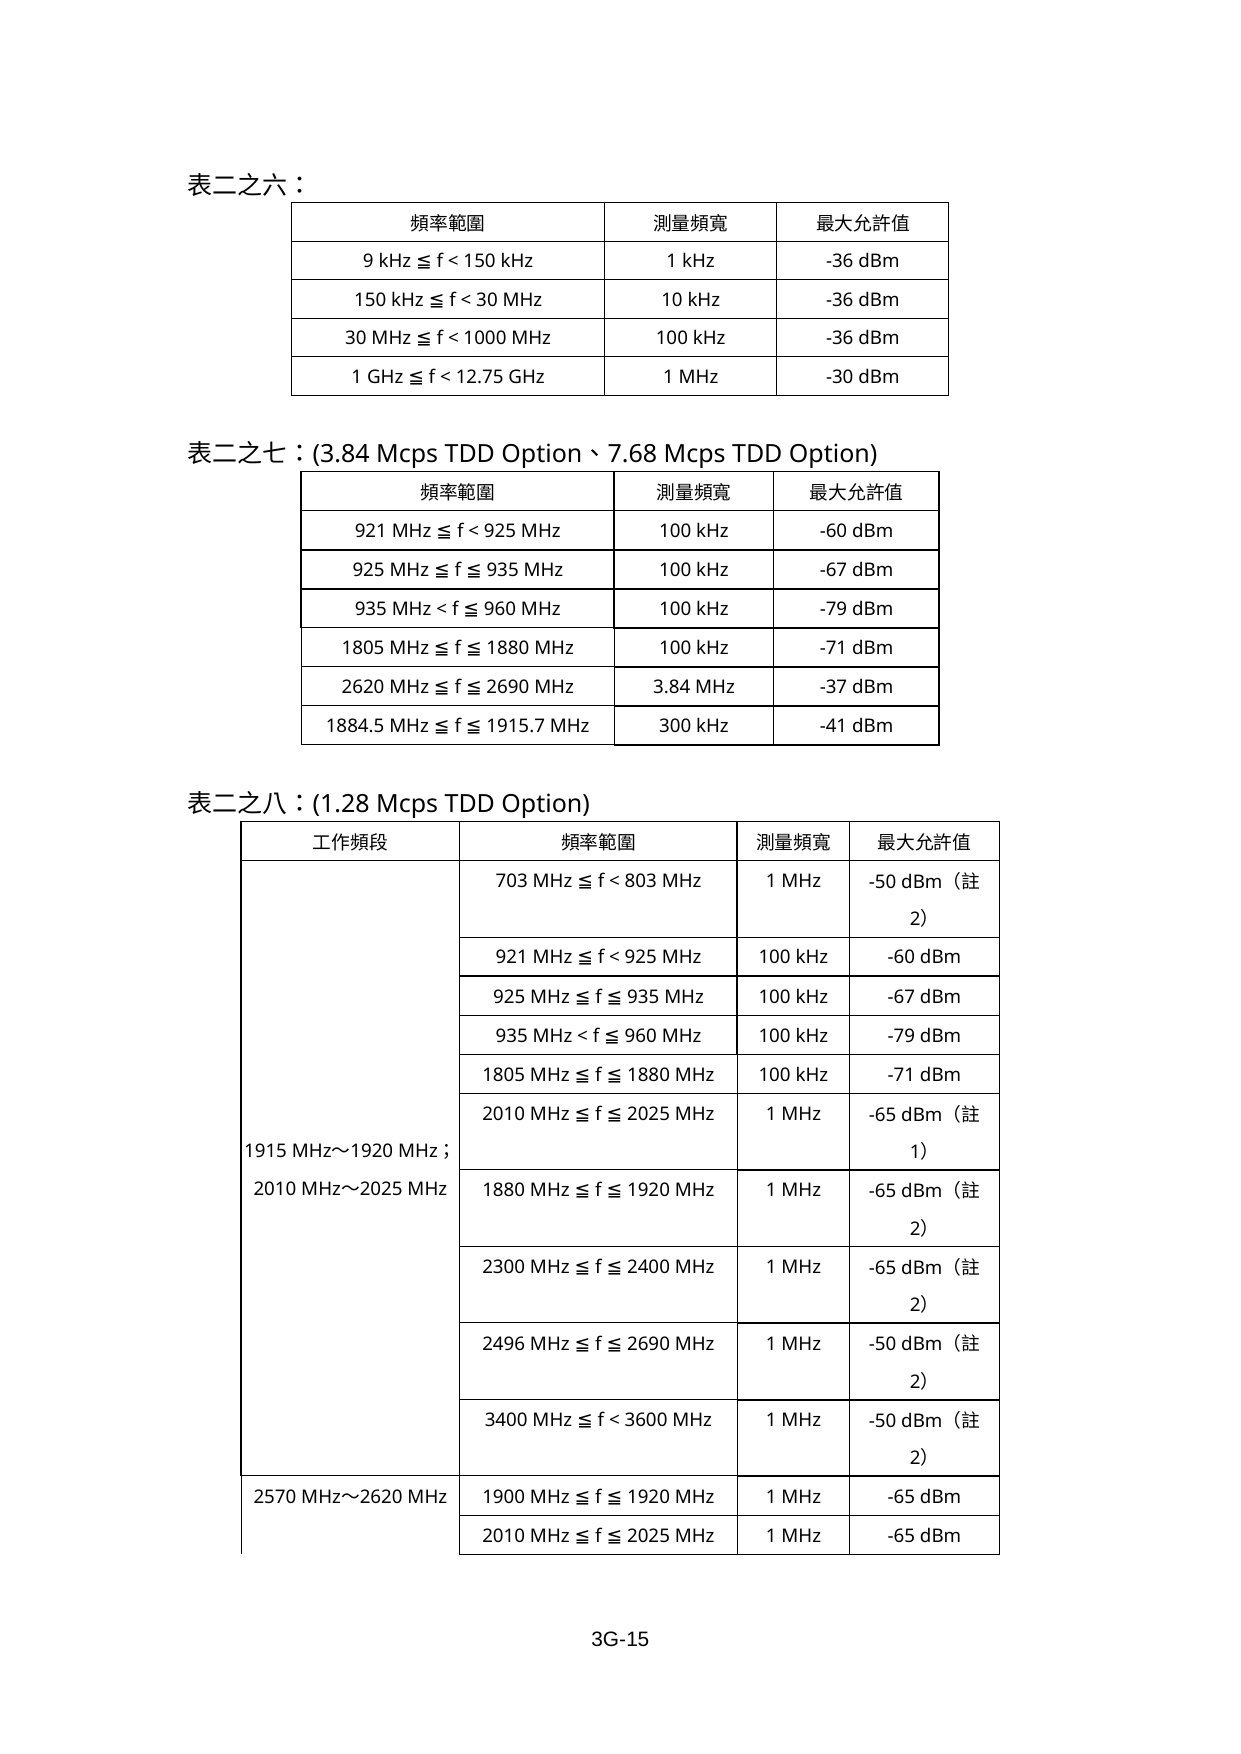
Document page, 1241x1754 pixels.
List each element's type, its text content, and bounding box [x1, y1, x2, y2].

table_cell 100 kHz [615, 590, 773, 627]
table_cell 2570 MHz～2620 MHz [242, 1476, 459, 1553]
table_cell 100 kHz [738, 1055, 849, 1093]
table_cell -79 dBm [850, 1016, 999, 1053]
table_cell 1884.5 MHz ≦ f ≦ 1915.7 MHz [302, 706, 614, 744]
table_cell 1 kHz [605, 242, 776, 279]
table_header 最大允許值 [850, 822, 999, 860]
table_cell 1 MHz [738, 861, 849, 936]
table_cell -36 dBm [777, 242, 948, 279]
table_cell -67 dBm [774, 551, 938, 588]
table_cell -50 dBm（註2） [850, 1324, 999, 1399]
table_cell 1 GHz ≦ f < 12.75 GHz [292, 357, 604, 395]
table_cell -65 dBm（註2） [850, 1247, 999, 1322]
table_cell 1 MHz [738, 1171, 849, 1246]
table_header 頻率範圍 [292, 203, 604, 241]
table_cell 2300 MHz ≦ f ≦ 2400 MHz [460, 1247, 737, 1322]
table_header 工作頻段 [242, 822, 459, 860]
table_cell -65 dBm（註2） [850, 1171, 999, 1246]
table_cell 100 kHz [615, 551, 773, 588]
table_cell 1900 MHz ≦ f ≦ 1920 MHz [460, 1476, 737, 1514]
table_cell 935 MHz < f ≦ 960 MHz [302, 590, 613, 627]
table_cell 1 MHz [605, 357, 776, 395]
table_cell 2010 MHz ≦ f ≦ 2025 MHz [460, 1516, 737, 1553]
table_cell -65 dBm（註1） [850, 1094, 999, 1169]
table_header 測量頻寬 [738, 822, 849, 860]
table_cell -60 dBm [774, 511, 938, 549]
table_cell -36 dBm [777, 319, 948, 356]
table_cell -50 dBm（註2） [850, 861, 999, 936]
table_cell 1 MHz [738, 1477, 849, 1514]
table_cell 935 MHz < f ≦ 960 MHz [460, 1016, 736, 1053]
table_cell 1805 MHz ≦ f ≦ 1880 MHz [302, 628, 614, 666]
table_cell 1 MHz [738, 1401, 849, 1475]
table_cell -67 dBm [850, 977, 999, 1014]
table_cell 100 kHz [738, 938, 849, 975]
table_cell 30 MHz ≦ f < 1000 MHz [292, 319, 604, 356]
table_header 最大允許值 [774, 472, 938, 510]
table_cell 921 MHz ≦ f < 925 MHz [460, 938, 736, 975]
table_cell 100 kHz [738, 977, 849, 1014]
table_cell 925 MHz ≦ f ≦ 935 MHz [302, 551, 613, 588]
text 表二之七：(3.84 Mcps TDD Option、7.68 Mcps TDD Option) [187, 433, 1053, 471]
table_cell -65 dBm [850, 1477, 999, 1514]
table_cell 2496 MHz ≦ f ≦ 2690 MHz [460, 1323, 737, 1399]
table_cell 1880 MHz ≦ f ≦ 1920 MHz [460, 1170, 737, 1246]
table_header 頻率範圍 [460, 822, 736, 860]
table_cell -37 dBm [774, 668, 938, 705]
table_cell 1 MHz [738, 1094, 849, 1169]
table_cell 3400 MHz ≦ f < 3600 MHz [460, 1400, 737, 1475]
table_cell 2010 MHz ≦ f ≦ 2025 MHz [460, 1094, 737, 1169]
table_header 測量頻寬 [605, 203, 776, 241]
table_cell -79 dBm [774, 590, 938, 627]
table_cell 100 kHz [615, 511, 773, 549]
table_cell 921 MHz ≦ f < 925 MHz [302, 511, 613, 549]
table_cell 150 kHz ≦ f < 30 MHz [292, 280, 604, 318]
table_cell -41 dBm [774, 707, 938, 744]
table_cell -50 dBm（註2） [850, 1401, 999, 1475]
table_cell 1915 MHz～1920 MHz； 2010 MHz～2025 MHz [242, 861, 459, 1475]
table_header 頻率範圍 [302, 472, 613, 510]
table_cell 100 kHz [605, 319, 776, 356]
table_header 測量頻寬 [615, 472, 773, 510]
table_cell -65 dBm [850, 1516, 999, 1553]
text 表二之八：(1.28 Mcps TDD Option) [187, 783, 1053, 821]
table_cell -60 dBm [850, 938, 999, 975]
table_cell -36 dBm [777, 280, 948, 318]
table_cell 703 MHz ≦ f < 803 MHz [460, 861, 736, 936]
table_cell -71 dBm [774, 629, 938, 666]
table_cell 925 MHz ≦ f ≦ 935 MHz [460, 977, 736, 1014]
table_cell -71 dBm [850, 1055, 999, 1093]
table_cell 2620 MHz ≦ f ≦ 2690 MHz [302, 667, 614, 705]
table_cell 9 kHz ≦ f < 150 kHz [292, 242, 604, 279]
table_cell 100 kHz [615, 629, 773, 666]
table_cell 1 MHz [738, 1324, 849, 1399]
table_cell 1 MHz [738, 1247, 849, 1322]
text 表二之六： [187, 164, 1053, 202]
table_cell 10 kHz [605, 280, 776, 318]
table_header 最大允許值 [777, 203, 948, 241]
table_cell 300 kHz [615, 707, 773, 744]
table_cell 100 kHz [738, 1016, 849, 1053]
table_cell 1805 MHz ≦ f ≦ 1880 MHz [460, 1055, 737, 1093]
table_cell -30 dBm [777, 357, 948, 395]
table_cell 1 MHz [738, 1516, 849, 1553]
table_cell 3.84 MHz [615, 668, 773, 705]
